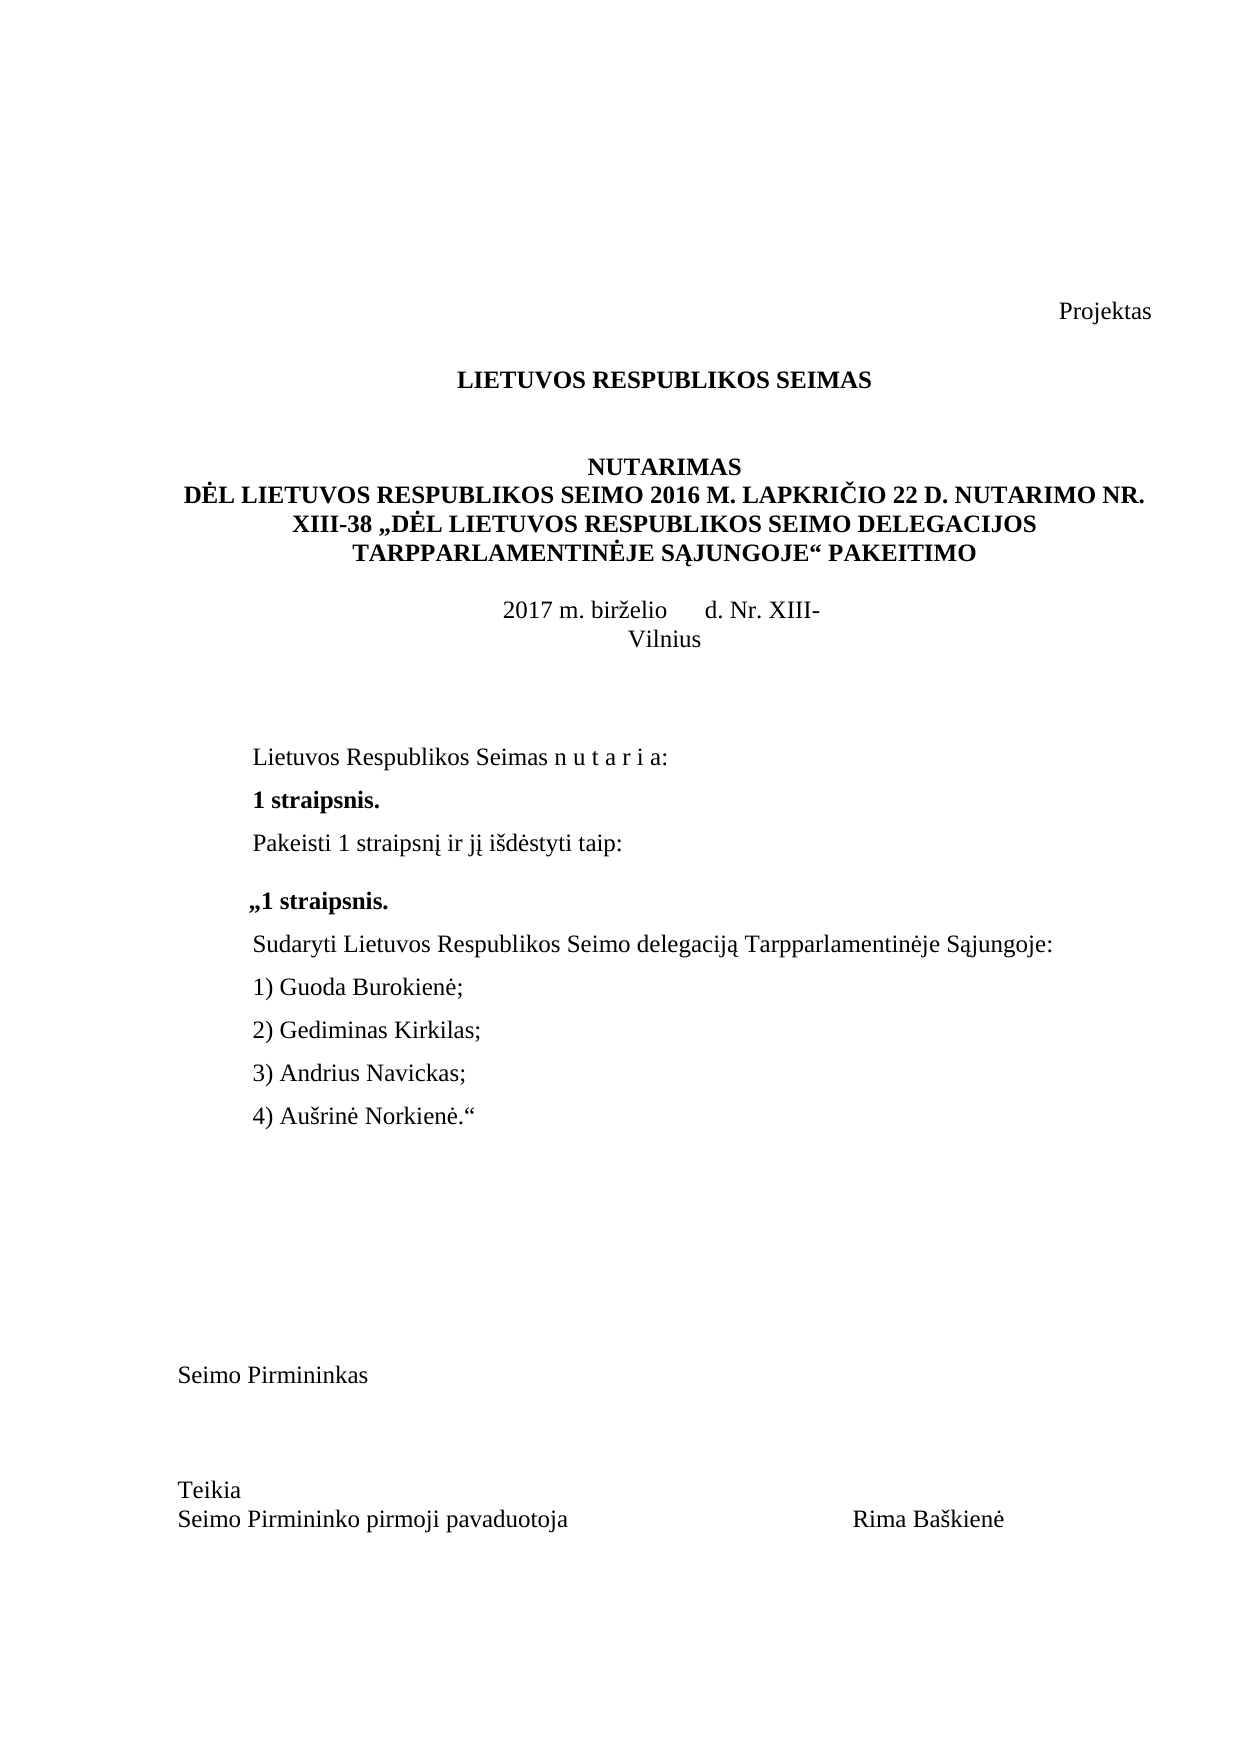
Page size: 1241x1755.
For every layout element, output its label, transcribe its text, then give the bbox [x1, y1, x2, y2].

text 1) Guoda Burokienė; [252, 972, 1152, 1001]
text Projektas [177, 296, 1152, 325]
text Pakeisti 1 straipsnį ir jį išdėstyti taip: [177, 828, 1152, 857]
text 2) Gediminas Kirkilas; [177, 1015, 1152, 1044]
text Seimo Pirmininko pirmoji pavaduotoja (Parašas) Rima Baškienė [177, 1504, 1152, 1533]
text 2017 m. birželio d. Nr. XIII- [177, 595, 1152, 624]
text LIETUVOS RESPUBLIKOS SEIMAS [177, 365, 1152, 394]
text 3) Andrius Navickas; [177, 1058, 1152, 1087]
text 1 straipsnis. [177, 785, 1152, 814]
text NUTARIMAS [177, 452, 1152, 480]
text Seimo Pirmininkas [177, 1360, 1152, 1389]
text Teikia [177, 1475, 1152, 1504]
text Lietuvos Respublikos Seimas n u t a r i a: [177, 742, 1152, 771]
text Vilnius [177, 624, 1152, 653]
text 4) Aušrinė Norkienė.“ [177, 1101, 1152, 1130]
text Sudaryti Lietuvos Respublikos Seimo delegaciją Tarpparlamentinėje Sąjungoje: [177, 929, 1152, 958]
text „1 straipsnis. [177, 886, 1152, 914]
text DĖL LIETUVOS RESPUBLIKOS SEIMO 2016 M. LAPKRIČIO 22 D. NUTARIMO Nr. XIII-38 „DĖL LIETUVOS RESPUBLIKOS SEIMO DELEGACIJOS TARPPARLAMENTINĖJE SĄJUNGOJE“ PAKEITIMO [177, 480, 1152, 567]
